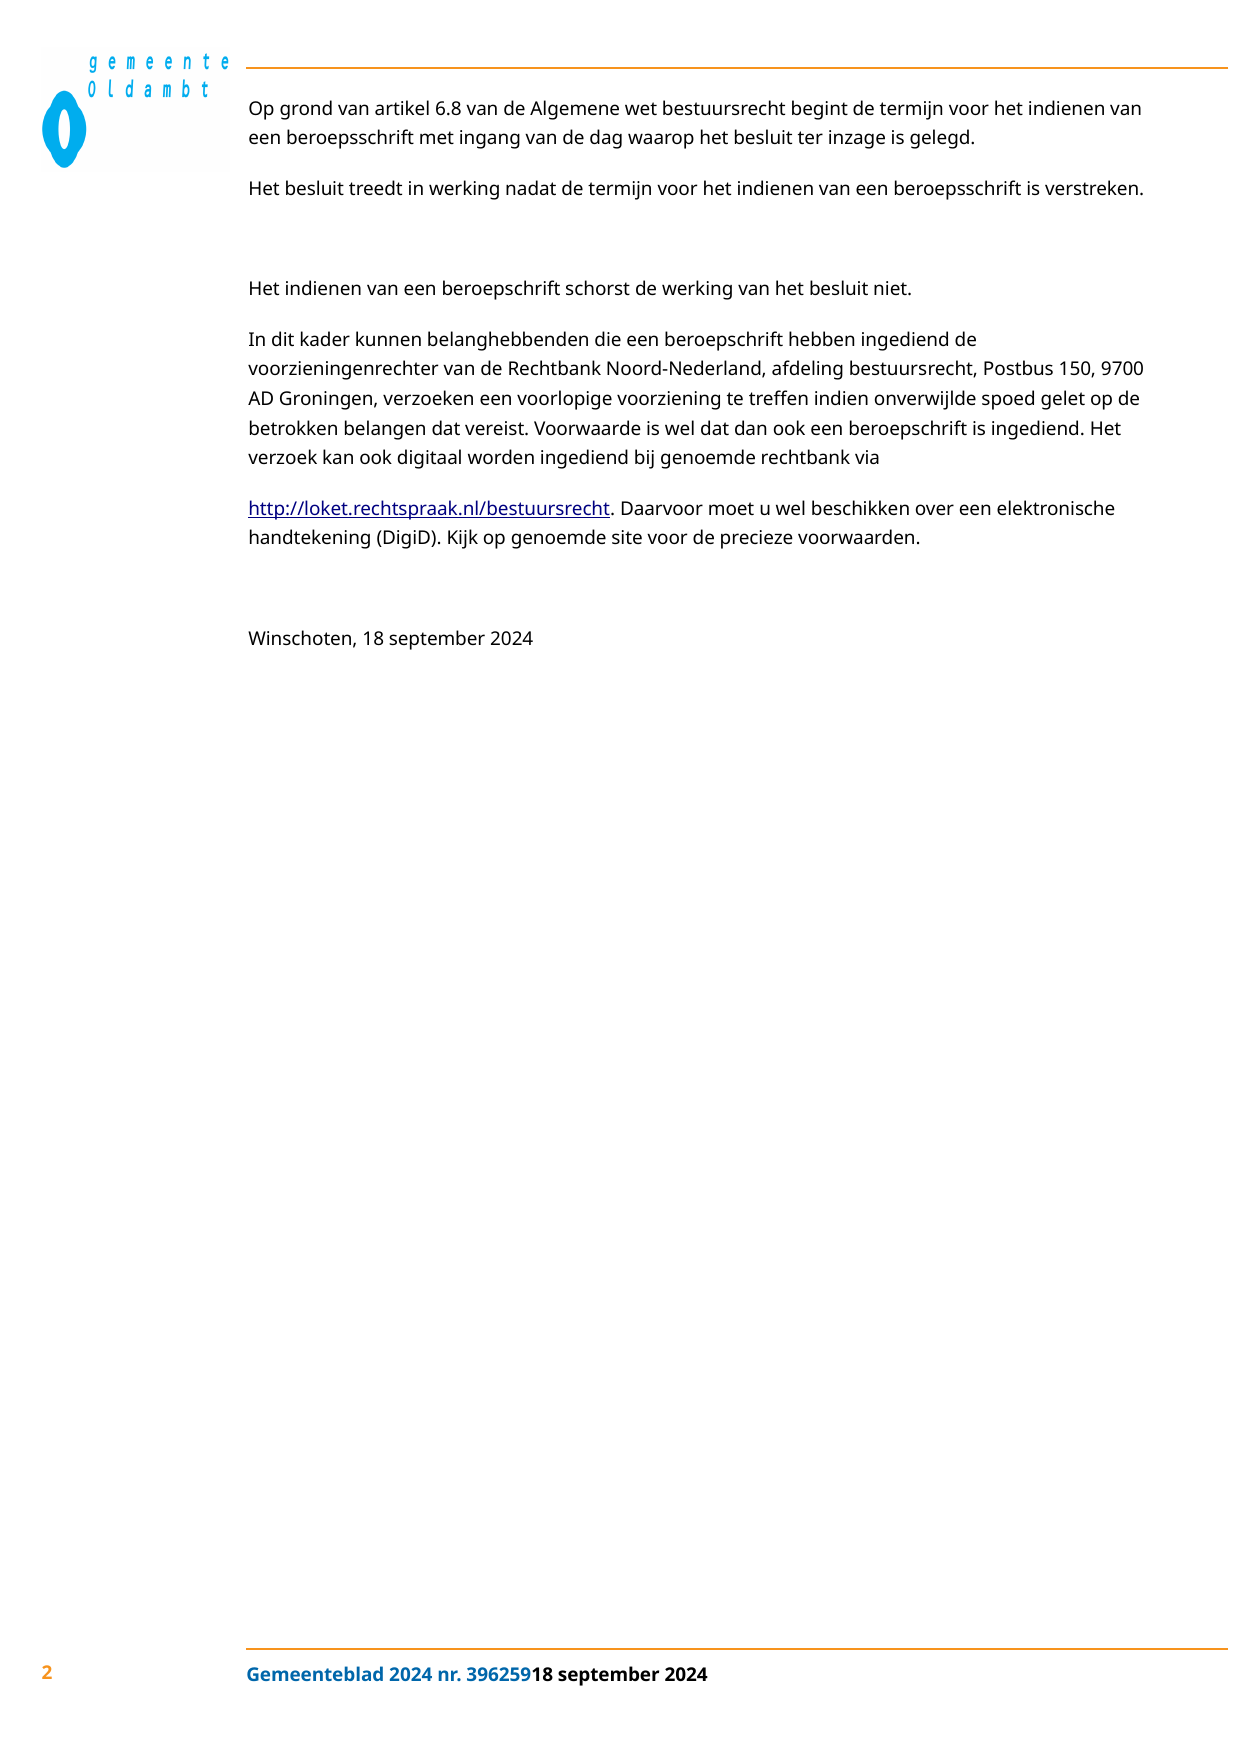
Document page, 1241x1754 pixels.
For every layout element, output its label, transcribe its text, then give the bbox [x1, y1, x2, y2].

text Op grond van artikel 6.8 van de Algemene wet bestuursrecht begint de termijn voor het indienen van een beroepsschrift met ingang van de dag waarop het besluit ter inzage is gelegd. [248, 95, 1152, 150]
text Het indienen van een beroepschrift schorst de werking van het besluit niet. [248, 276, 1152, 301]
text In dit kader kunnen belanghebbenden die een beroepschrift hebben ingediend de voorzieningenrechter van de Rechtbank Noord-Nederland, afdeling bestuurs­recht, Postbus 150, 9700 AD Groningen, verzoeken een voorlopige voorziening te treffen indien onverwijlde spoed gelet op de betrokken belangen dat vereist. Voorwaarde is wel dat dan ook een beroepschrift is ingediend. Het verzoek kan ook digitaal worden ingediend bij genoemde rechtbank via [248, 326, 1152, 470]
text Het besluit treedt in werking nadat de termijn voor het indienen van een beroepsschrift is verstreken. [248, 175, 1152, 201]
picture [41, 47, 231, 172]
text http://loket.rechtspraak.nl/bestuursrecht. Daarvoor moet u wel beschikken over een elektronische handtekening (DigiD). Kijk op genoemde site voor de precieze voorwaarden. [248, 495, 1152, 550]
text Winschoten, 18 september 2024 [248, 625, 1152, 651]
